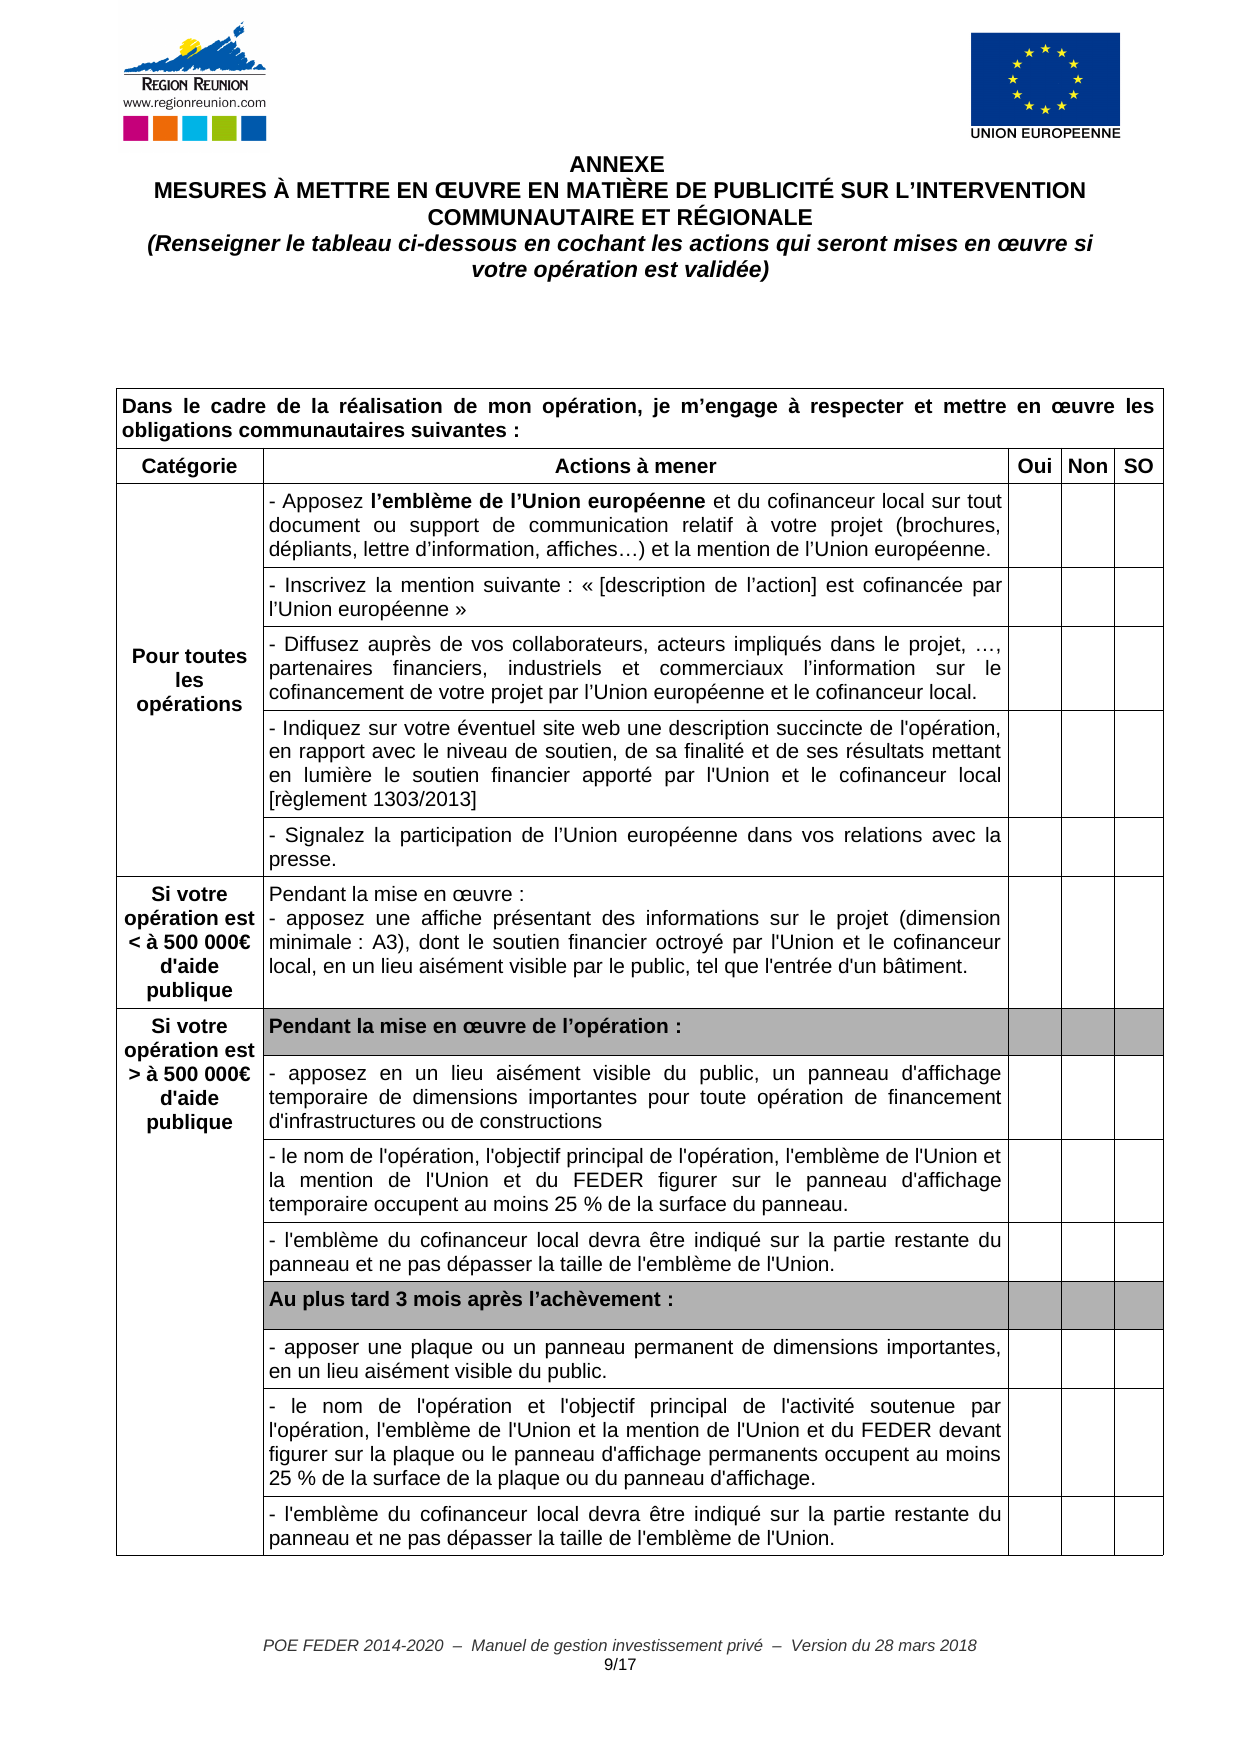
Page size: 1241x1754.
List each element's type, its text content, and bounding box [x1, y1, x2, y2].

table_cell [1062, 1330, 1114, 1388]
table_cell - le nom de l'opération, l'objectif principal de l'opération, l'emblème de l'Union et la mention de l'Union et du FEDER figurer sur le panneau d'affichage temporaire occupent au moins 25 % de la surface du panneau. [264, 1140, 1008, 1222]
table_cell [1062, 1009, 1114, 1055]
table_cell [1009, 1330, 1061, 1388]
table_cell [1062, 1389, 1114, 1496]
text ANNEXE [118, 151, 1122, 177]
table_cell [1115, 1140, 1163, 1222]
table_cell SO [1115, 449, 1163, 483]
table_cell [1115, 1223, 1163, 1281]
table_cell [1062, 1140, 1114, 1222]
table_cell Oui [1009, 449, 1061, 483]
table_cell Si votre opération est > à 500 000€ d'aide publique [117, 1009, 263, 1555]
table_cell [1009, 877, 1061, 1008]
table_cell [1009, 1009, 1061, 1055]
table_cell [1115, 1282, 1163, 1329]
table_cell Si votre opération est < à 500 000€ d'aide publique [117, 877, 263, 1008]
table_cell - le nom de l'opération et l'objectif principal de l'activité soutenue par l'opération, l'emblème de l'Union et la mention de l'Union et du FEDER devant figurer sur la plaque ou le panneau d'affichage permanents occupent au moins 25 % de la surface de la plaque ou du panneau d'affichage. [264, 1389, 1008, 1496]
table_cell [1062, 1282, 1114, 1329]
table_cell [1115, 1330, 1163, 1388]
table_cell Non [1062, 449, 1114, 483]
table_cell [1062, 818, 1114, 876]
picture [968, 30, 1123, 140]
table_cell Catégorie [117, 449, 263, 483]
table_cell [1115, 1497, 1163, 1555]
table_cell [1009, 1389, 1061, 1496]
table_cell [1115, 711, 1163, 817]
table_cell [1009, 627, 1061, 709]
table_cell [1115, 818, 1163, 876]
table_cell - Inscrivez la mention suivante : « [description de l’action] est cofinancée par l’Union européenne » [264, 568, 1008, 626]
table_cell [1009, 818, 1061, 876]
table_cell Actions à mener [264, 449, 1008, 483]
table_cell [1009, 1497, 1061, 1555]
table_header Dans le cadre de la réalisation de mon opération, je m’engage à respecter et mettre en œuvre les obligations communautaires suivantes : [117, 389, 1163, 448]
table_cell [1115, 1056, 1163, 1138]
table_cell - Indiquez sur votre éventuel site web une description succincte de l'opération, en rapport avec le niveau de soutien, de sa finalité et de ses résultats mettant en lumière le soutien financier apporté par l'Union et le cofinanceur local [règlement 1303/2013] [264, 711, 1008, 817]
table_cell [1062, 568, 1114, 626]
table_cell [1009, 1282, 1061, 1329]
table_cell [1062, 711, 1114, 817]
text Mesures à mettre en œuvre en matière de Publicité sur l’intervention communautaire et régionale [118, 177, 1122, 230]
table_cell [1009, 711, 1061, 817]
table_cell [1115, 627, 1163, 709]
table_cell [1062, 1223, 1114, 1281]
table_cell Pendant la mise en œuvre : - apposez une affiche présentant des informations sur le projet (dimension minimale : A3), dont le soutien financier octroyé par l'Union et le cofinanceur local, en un lieu aisément visible par le public, tel que l'entrée d'un bâtiment. [264, 877, 1008, 1008]
table_cell [1062, 877, 1114, 1008]
table_cell - Apposez l’emblème de l’Union européenne et du cofinanceur local sur tout document ou support de communication relatif à votre projet (brochures, dépliants, lettre d’information, affiches…) et la mention de l’Union européenne. [264, 484, 1008, 567]
table_cell [1009, 1140, 1061, 1222]
table_cell [1062, 627, 1114, 709]
table_cell [1115, 568, 1163, 626]
table_cell [1009, 568, 1061, 626]
table_cell Pour toutes les opérations [117, 484, 263, 876]
table_cell - Diffusez auprès de vos collaborateurs, acteurs impliqués dans le projet, …, partenaires financiers, industriels et commerciaux l’information sur le cofinancement de votre projet par l’Union européenne et le cofinanceur local. [264, 627, 1008, 709]
table_cell [1115, 484, 1163, 567]
table_cell - apposez en un lieu aisément visible du public, un panneau d'affichage temporaire de dimensions importantes pour toute opération de financement d'infrastructures ou de constructions [264, 1056, 1008, 1138]
text (Renseigner le tableau ci-dessous en cochant les actions qui seront mises en œuvre si votre opération est validée) [118, 230, 1122, 283]
table_cell [1062, 484, 1114, 567]
table_cell Pendant la mise en œuvre de l’opération : [264, 1009, 1008, 1055]
table_cell [1009, 1056, 1061, 1138]
table_cell [1115, 877, 1163, 1008]
table_cell [1115, 1009, 1163, 1055]
table_cell - l'emblème du cofinanceur local devra être indiqué sur la partie restante du panneau et ne pas dépasser la taille de l'emblème de l'Union. [264, 1497, 1008, 1555]
table_cell - apposer une plaque ou un panneau permanent de dimensions importantes, en un lieu aisément visible du public. [264, 1330, 1008, 1388]
table_cell [1009, 1223, 1061, 1281]
table_cell Au plus tard 3 mois après l’achèvement : [264, 1282, 1008, 1329]
table_cell - l'emblème du cofinanceur local devra être indiqué sur la partie restante du panneau et ne pas dépasser la taille de l'emblème de l'Union. [264, 1223, 1008, 1281]
table_cell [1062, 1056, 1114, 1138]
picture [118, 0, 271, 153]
table_cell - Signalez la participation de l’Union européenne dans vos relations avec la presse. [264, 818, 1008, 876]
table_cell [1115, 1389, 1163, 1496]
table_cell [1062, 1497, 1114, 1555]
table_cell [1009, 484, 1061, 567]
